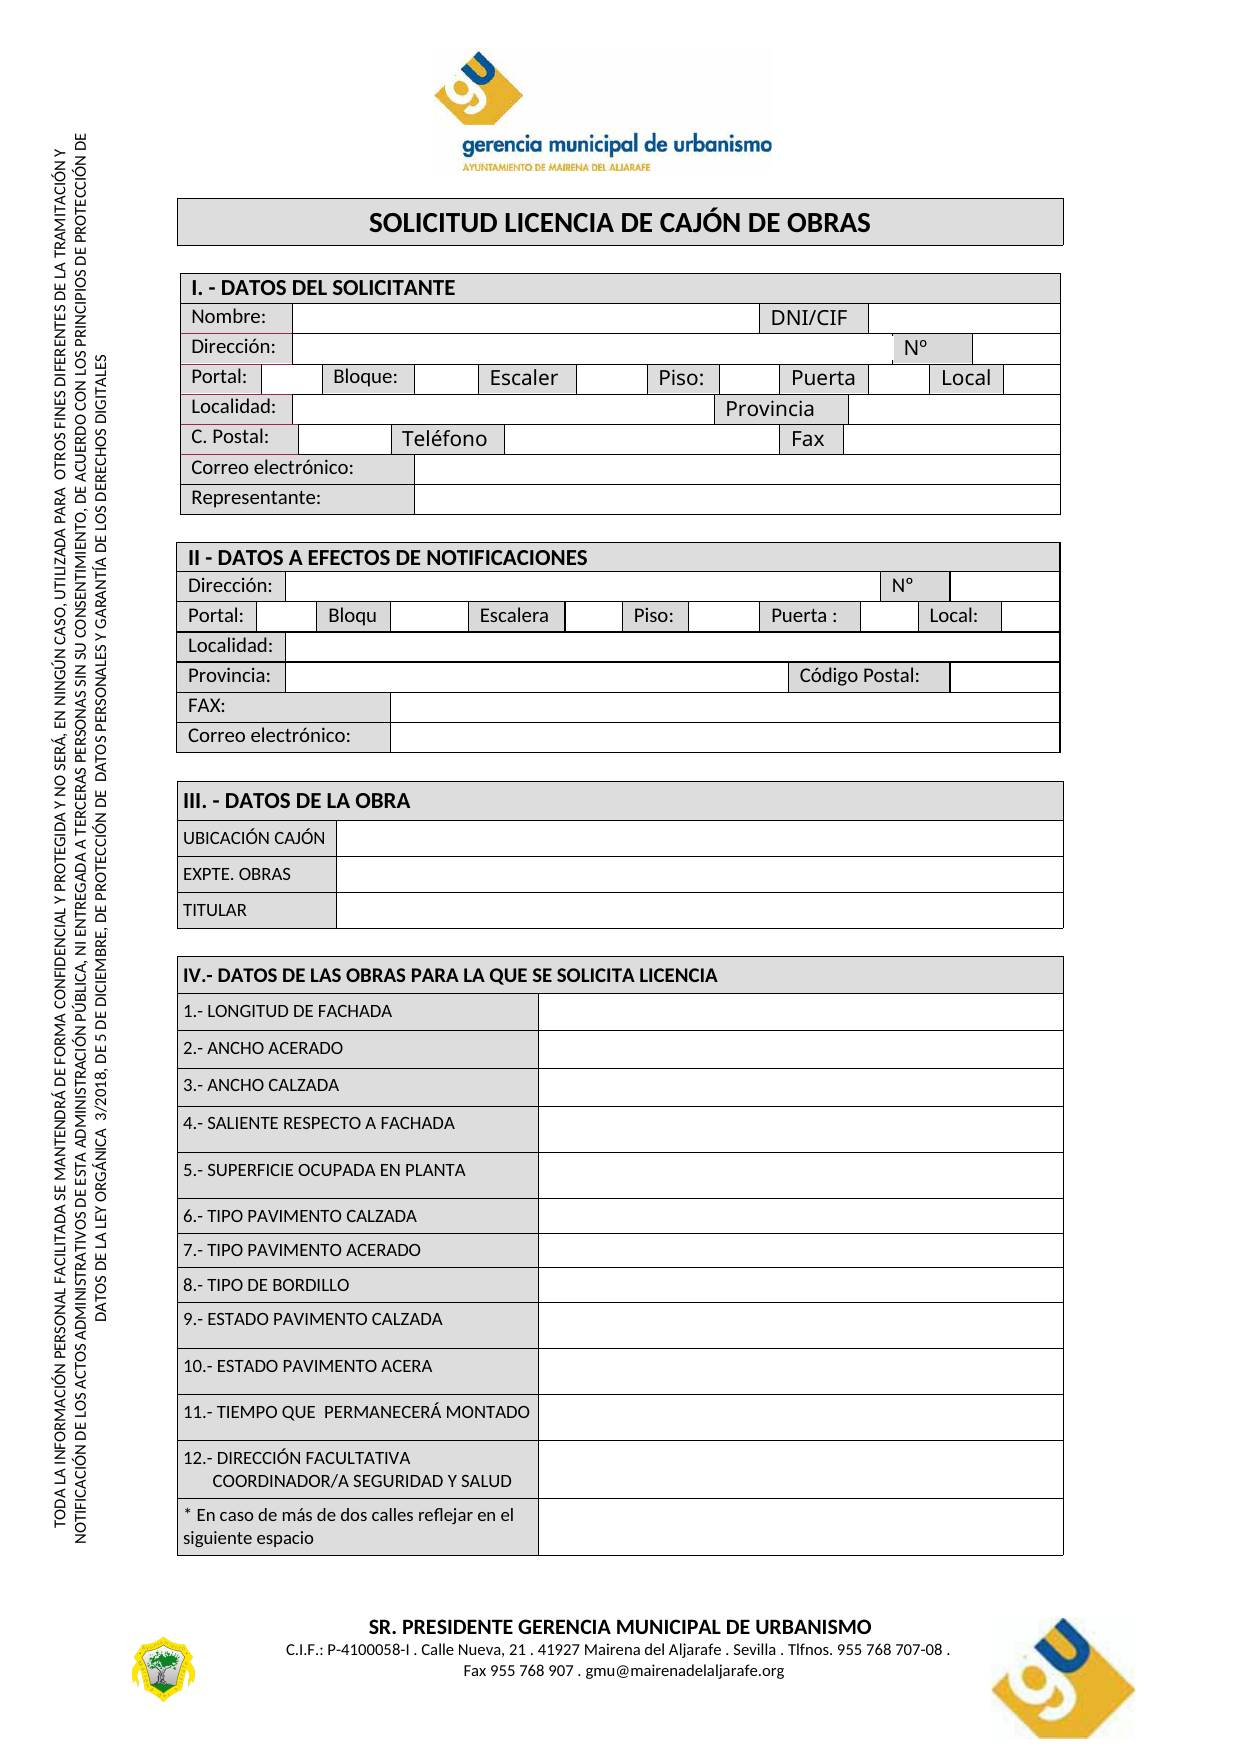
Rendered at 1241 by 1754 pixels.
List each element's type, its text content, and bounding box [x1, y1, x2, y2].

table_cell [539, 1303, 1063, 1348]
table_cell Local: [919, 602, 1001, 631]
table_cell [337, 857, 1063, 892]
table_cell [415, 365, 478, 393]
table_cell FAX: [177, 693, 390, 722]
table_cell [849, 395, 1060, 424]
table_cell EXPTE. OBRAS [178, 857, 336, 892]
table_cell [539, 1441, 1063, 1498]
table_cell Piso: [648, 365, 719, 393]
table_cell [415, 485, 1060, 514]
picture [434, 48, 772, 171]
table_cell [869, 365, 929, 393]
table_cell [539, 994, 1063, 1030]
table_cell UBICACIÓN CAJÓN [178, 821, 336, 856]
table_cell [293, 304, 759, 333]
table_cell [391, 693, 1059, 722]
table_cell [337, 893, 1063, 928]
table_cell Puerta : [780, 365, 868, 393]
picture [102, 1627, 221, 1731]
table_header III. - DATOS DE LA OBRA [178, 782, 1063, 820]
table_cell Puerta : [760, 602, 860, 631]
table_cell [1004, 365, 1060, 393]
table_cell [539, 1069, 1063, 1106]
table_cell [539, 1153, 1063, 1198]
table_cell Provincia: [177, 663, 285, 692]
table_cell [286, 663, 788, 692]
table_cell Localidad: [177, 633, 285, 661]
table_cell [286, 633, 1059, 661]
table_cell Bloque: [317, 602, 390, 631]
table_cell [293, 395, 714, 424]
table_cell [505, 425, 779, 454]
table_cell [257, 602, 316, 631]
table_cell 7.- TIPO PAVIMENTO ACERADO [178, 1234, 538, 1267]
table_cell Correo electrónico: [181, 455, 414, 484]
table_cell Dirección: [177, 572, 285, 601]
table_cell [539, 1107, 1063, 1152]
picture [991, 1618, 1136, 1739]
table_cell [539, 1199, 1063, 1233]
table_cell [869, 304, 1060, 333]
text TODA LA INFORMACIÓN PERSONAL FACILITADA SE MANTENDRÁ DE FORMA CONFIDENCIAL Y PROTEGIDA Y NO SERÁ, EN NINGÚN CASO, UTILIZADA PARA OTROS FINES DIFERENTES DE LA TRAMITACIÓN Y NOTIFICACIÓN DE LOS ACTOS ADMINISTRATIVOS DE ESTA ADMINISTRACIÓN PÚBLICA, NI ENTREGADA A TERCERAS PERSONAS SIN SU CONSENTIMIENTO, DE ACUERDO CON LOS PRINCIPIOS DE PROTECCIÓN DE DATOS DE LA LEY ORGÁNICA 3/2018, DE 5 DE DICIEMBRE, DE PROTECCIÓN DE DATOS PERSONALES Y GARANTÍA DE LOS DERECHOS DIGITALES [49, 133, 118, 1544]
table_cell Escalera: [469, 602, 564, 631]
table_cell 9.- ESTADO PAVIMENTO CALZADA [178, 1303, 538, 1348]
table_cell Piso: [623, 602, 688, 631]
table_cell [415, 455, 1060, 484]
table_cell TITULAR [178, 893, 336, 928]
table_cell 2.- ANCHO ACERADO [178, 1031, 538, 1068]
table_cell Nº [881, 572, 949, 601]
table_cell [951, 572, 1059, 601]
table_cell [844, 425, 1060, 454]
table_cell [951, 663, 1059, 692]
table_cell Escalera: [479, 365, 576, 393]
table_cell Provincia [715, 395, 848, 424]
table_cell Código Postal: [789, 663, 949, 692]
table_cell [337, 821, 1063, 856]
table_cell [861, 602, 918, 631]
table_cell Correo electrónico: [177, 723, 390, 752]
table_cell [539, 1395, 1063, 1440]
table_cell Portal: [177, 602, 256, 631]
table_cell [391, 602, 468, 631]
table_cell 6.- TIPO PAVIMENTO CALZADA [178, 1199, 538, 1233]
table_cell [293, 334, 892, 363]
table_cell Nombre: [181, 304, 292, 333]
table_cell 5.- SUPERFICIE OCUPADA EN PLANTA [178, 1153, 538, 1198]
table_cell Dirección: [181, 334, 292, 363]
table_cell 8.- TIPO DE BORDILLO [178, 1268, 538, 1302]
table_cell Fax [780, 425, 843, 454]
table_cell [720, 365, 779, 393]
table_cell 10.- ESTADO PAVIMENTO ACERA [178, 1349, 538, 1394]
table_header II - DATOS A EFECTOS DE NOTIFICACIONES [177, 543, 1059, 571]
table_cell * En caso de más de dos calles reflejar en el siguiente espacio [178, 1499, 538, 1555]
table_header SOLICITUD LICENCIA DE CAJÓN DE OBRAS [178, 199, 1063, 245]
table_cell [286, 572, 880, 601]
table_cell [566, 602, 622, 631]
table_cell [391, 723, 1059, 752]
table_cell 4.- SALIENTE RESPECTO A FACHADA [178, 1107, 538, 1152]
table_cell Local: [930, 365, 1003, 393]
table_cell [262, 365, 322, 393]
table_cell [539, 1499, 1063, 1555]
table_cell [539, 1349, 1063, 1394]
table_cell C. Postal: [181, 425, 298, 454]
table_cell Localidad: [181, 395, 292, 424]
table_cell 12.- DIRECCIÓN FACULTATIVA COORDINADOR/A SEGURIDAD Y SALUD [178, 1441, 538, 1498]
table_cell Representante: [181, 485, 414, 514]
table_cell 3.- ANCHO CALZADA [178, 1069, 538, 1106]
table_cell Teléfonos: [392, 425, 504, 454]
table_cell 11.- TIEMPO QUE PERMANECERÁ MONTADO [178, 1395, 538, 1440]
table_cell [539, 1234, 1063, 1267]
table_cell [299, 425, 391, 454]
table_header I. - DATOS DEL SOLICITANTE [181, 274, 1060, 303]
table_cell [539, 1268, 1063, 1302]
table_cell Nº [893, 334, 972, 363]
table_cell [1002, 602, 1059, 631]
table_cell [973, 334, 1060, 363]
table_cell 1.- LONGITUD DE FACHADA [178, 994, 538, 1030]
table_cell Portal: [181, 365, 261, 393]
table_cell [539, 1031, 1063, 1068]
table_cell Bloque: [323, 365, 414, 393]
table_cell DNI/CIF [760, 304, 868, 333]
table_cell [689, 602, 759, 631]
table_cell [577, 365, 647, 393]
table_header IV.- DATOS DE LAS OBRAS PARA LA QUE SE SOLICITA LICENCIA [178, 957, 1063, 993]
